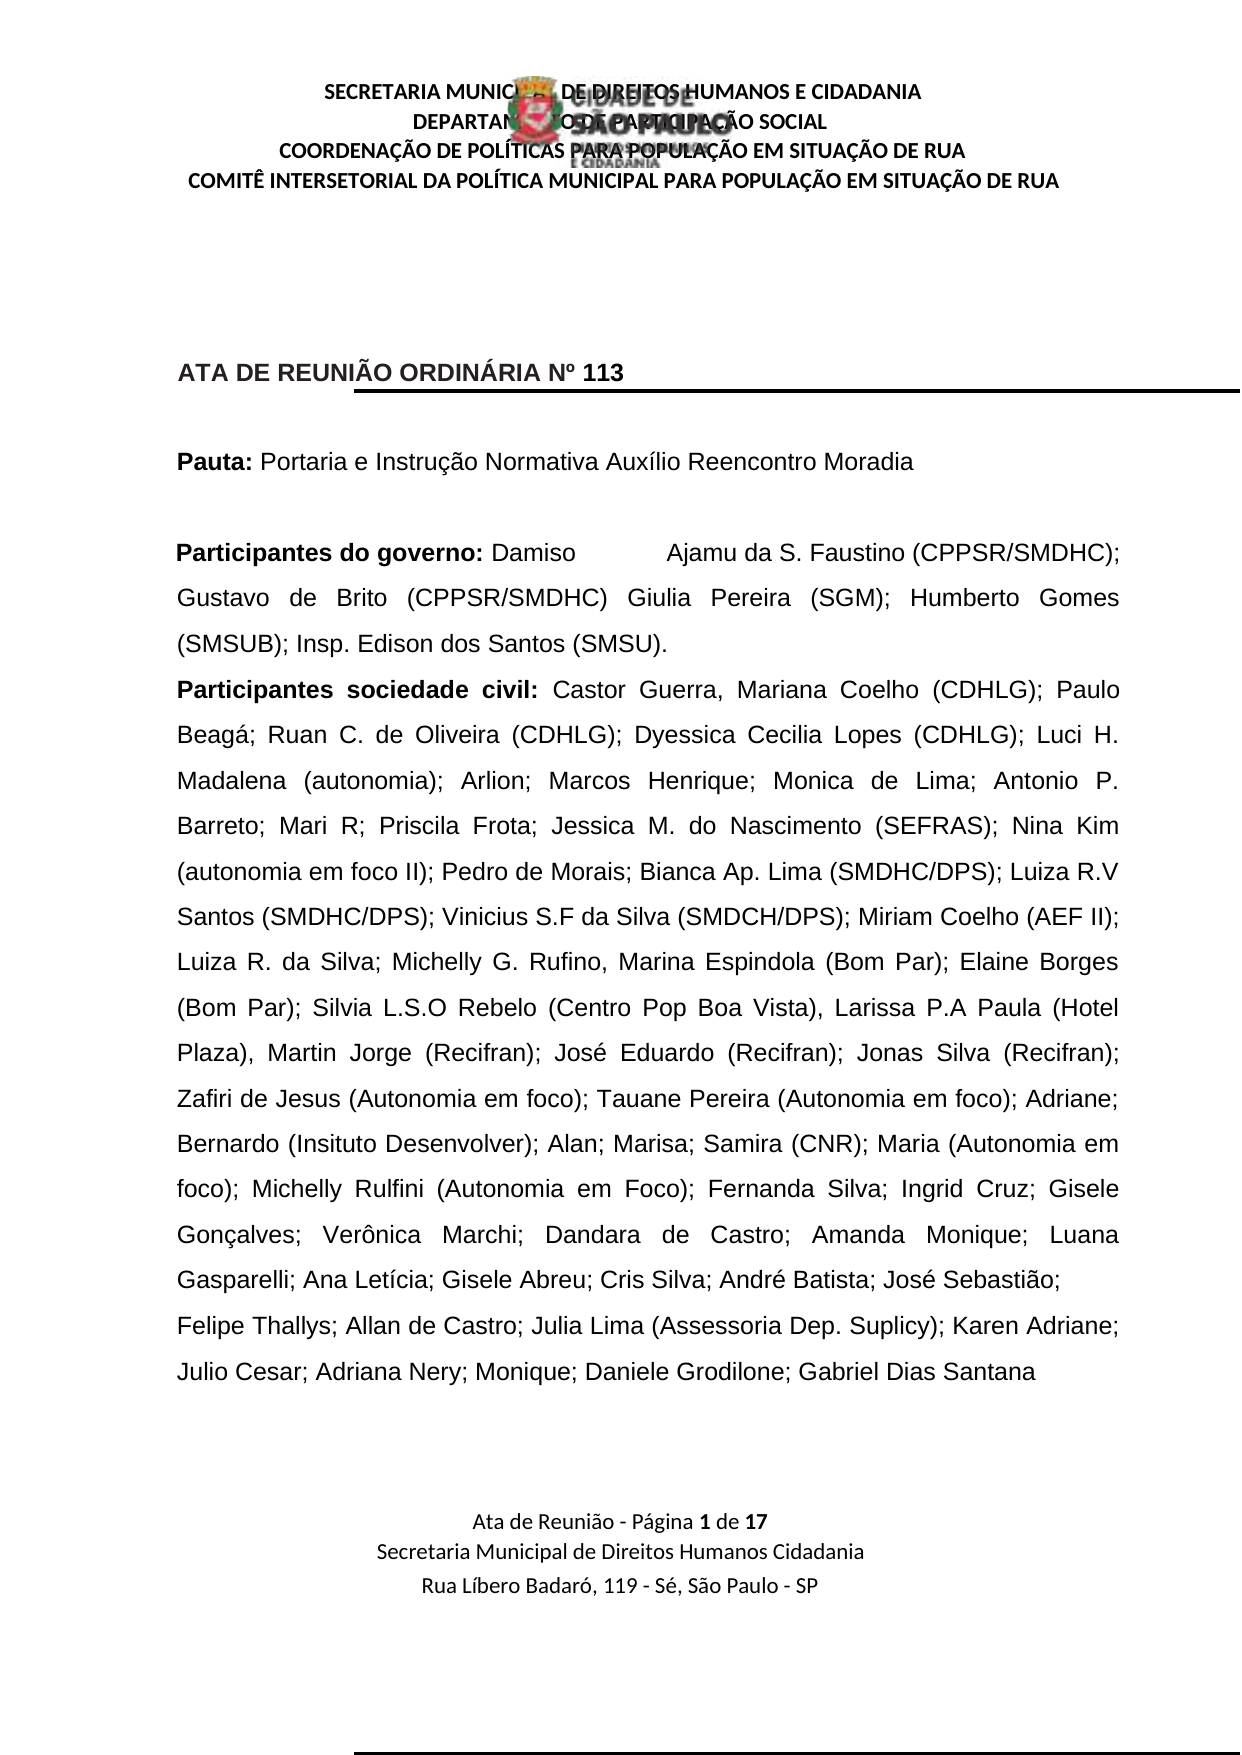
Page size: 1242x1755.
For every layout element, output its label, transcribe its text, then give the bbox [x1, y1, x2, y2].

text Felipe Thallys; Allan de Castro; Julia Lima (Assessoria Dep. Suplicy); Karen Adriane; Julio Cesar; Adriana Nery; Monique; Daniele Grodilone; Gabriel Dias Santana [177, 1311, 1121, 1385]
text Pauta: Portaria e Instrução Normativa Auxílio Reencontro Moradia [177, 447, 1121, 476]
text Participantes do governo: Damiso Ajamu da S. Faustino (CPPSR/SMDHC); [176, 538, 1121, 566]
text Participantes sociedade civil: Castor Guerra, Mariana Coelho (CDHLG); Paulo Beagá; Ruan C. de Oliveira (CDHLG); Dyessica Cecilia Lopes (CDHLG); Luci H. Madalena (autonomia); Arlion; Marcos Henrique; Monica de Lima; Antonio P. Barreto; Mari R; Priscila Frota; Jessica M. do Nascimento (SEFRAS); Nina Kim (autonomia em foco II); Pedro de Morais; Bianca Ap. Lima (SMDHC/DPS); Luiza R.V Santos (SMDHC/DPS); Vinicius S.F da Silva (SMDCH/DPS); Miriam Coelho (AEF II); Luiza R. da Silva; Michelly G. Rufino, Marina Espindola (Bom Par); Elaine Borges (Bom Par); Silvia L.S.O Rebelo (Centro Pop Boa Vista), Larissa P.A Paula (Hotel Plaza), Martin Jorge (Recifran); José Eduardo (Recifran); Jonas Silva (Recifran); Zafiri de Jesus (Autonomia em foco); Tauane Pereira (Autonomia em foco); Adriane; Bernardo (Insituto Desenvolver); Alan; Marisa; Samira (CNR); Maria (Autonomia em foco); Michelly Rulfini (Autonomia em Foco); Fernanda Silva; Ingrid Cruz; Gisele Gonçalves; Verônica Marchi; Dandara de Castro; Amanda Monique; Luana Gasparelli; Ana Letícia; Gisele Abreu; Cris Silva; André Batista; José Sebastião; [177, 675, 1121, 1294]
text Gustavo de Brito (CPPSR/SMDHC) Giulia Pereira (SGM); Humberto Gomes (SMSUB); Insp. Edison dos Santos (SMSU). [177, 583, 1121, 658]
text ATA DE REUNIÃO ORDINÁRIA Nº 113 [177, 358, 1121, 387]
